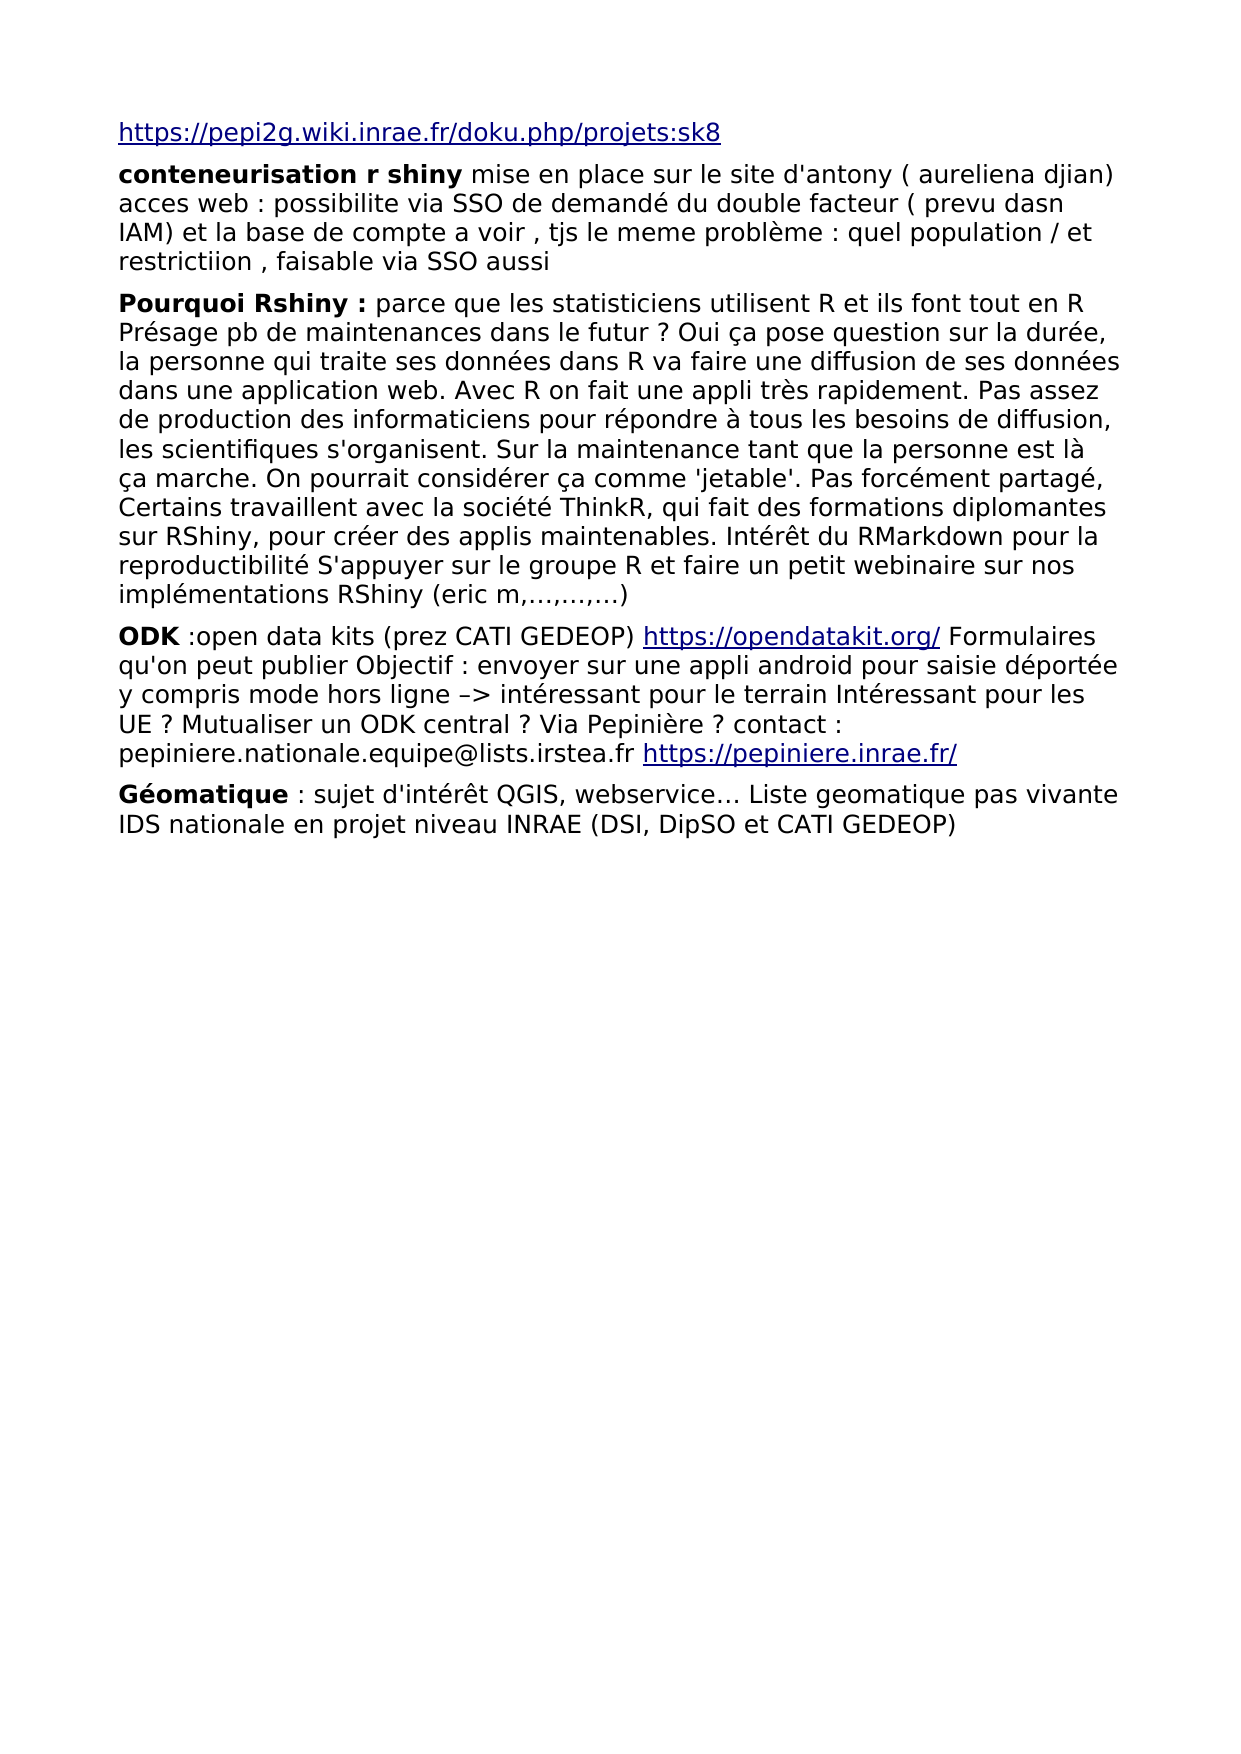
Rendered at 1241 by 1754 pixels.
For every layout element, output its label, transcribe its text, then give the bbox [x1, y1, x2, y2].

text https://pepi2g.wiki.inrae.fr/doku.php/projets:sk8 [118, 118, 1122, 147]
text ODK :open data kits (prez CATI GEDEOP) https://opendatakit.org/ Formulaires qu'on peut publier Objectif : envoyer sur une appli android pour saisie déportée y compris mode hors ligne –> intéressant pour le terrain Intéressant pour les UE ? Mutualiser un ODK central ? Via Pepinière ? contact : pepiniere.nationale.equipe@lists.irstea.fr https://pepiniere.inrae.fr/ [118, 622, 1122, 768]
text Pourquoi Rshiny : parce que les statisticiens utilisent R et ils font tout en R Présage pb de maintenances dans le futur ? Oui ça pose question sur la durée, la personne qui traite ses données dans R va faire une diffusion de ses données dans une application web. Avec R on fait une appli très rapidement. Pas assez de production des informaticiens pour répondre à tous les besoins de diffusion, les scientifiques s'organisent. Sur la maintenance tant que la personne est là ça marche. On pourrait considérer ça comme 'jetable'. Pas forcément partagé, Certains travaillent avec la société ThinkR, qui fait des formations diplomantes sur RShiny, pour créer des applis maintenables. Intérêt du RMarkdown pour la reproductibilité S'appuyer sur le groupe R et faire un petit webinaire sur nos implémentations RShiny (eric m,…,…,…) [118, 289, 1122, 610]
text Géomatique : sujet d'intérêt QGIS, webservice… Liste geomatique pas vivante IDS nationale en projet niveau INRAE (DSI, DipSO et CATI GEDEOP) [118, 781, 1122, 839]
text conteneurisation r shiny mise en place sur le site d'antony ( aureliena djian) acces web : possibilite via SSO de demandé du double facteur ( prevu dasn IAM) et la base de compte a voir , tjs le meme problème : quel population / et restrictiion , faisable via SSO aussi [118, 160, 1122, 276]
